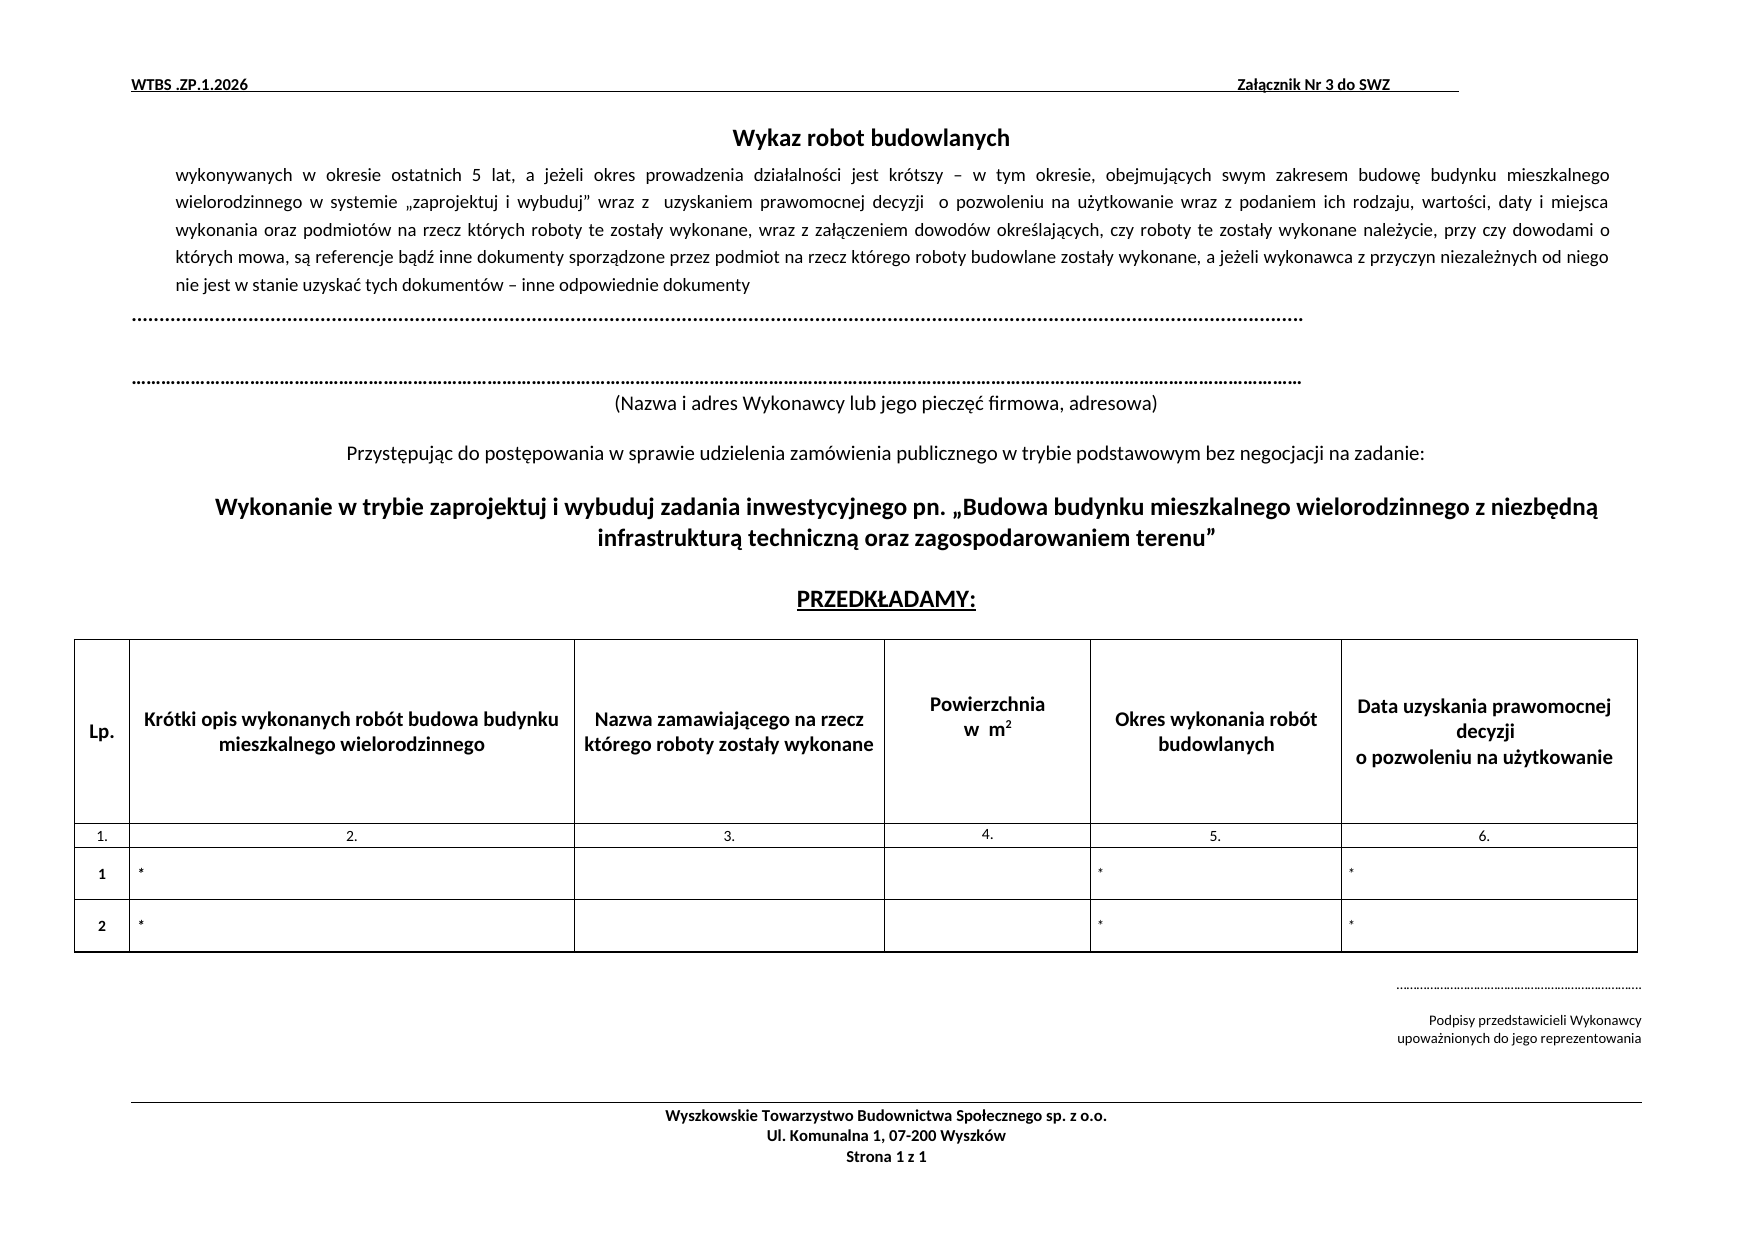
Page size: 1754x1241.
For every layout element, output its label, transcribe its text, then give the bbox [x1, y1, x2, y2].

table_header Lp. [75, 640, 129, 823]
text Wykonanie w trybie zaprojektuj i wybuduj zadania inwestycyjnego pn. „Budowa budynku mieszkalnego wielorodzinnego z niezbędną infrastrukturą techniczną oraz zagospodarowaniem terenu” [174, 491, 1640, 552]
text ………………………………………………………………………………………………………………………………………………………………………………………………………………… [131, 364, 1642, 390]
table_cell 2 [75, 900, 129, 951]
table_header Nazwa zamawiającego na rzecz którego roboty zostały wykonane [575, 640, 884, 823]
table_cell * [1342, 900, 1637, 951]
table_cell * [1342, 848, 1637, 899]
table_header Data uzyskania prawomocnej decyzji o pozwoleniu na użytkowanie [1342, 640, 1637, 823]
table_header Powierzchnia w m2 [885, 640, 1090, 823]
table_cell 2. [130, 824, 574, 847]
table_cell [885, 900, 1090, 951]
text (Nazwa i adres Wykonawcy lub jego pieczęć firmowa, adresowa) [131, 390, 1642, 415]
text upoważnionych do jego reprezentowania [131, 1029, 1642, 1047]
table_cell [575, 900, 884, 951]
table_cell 3. [575, 824, 884, 847]
table_cell * [1091, 848, 1341, 899]
text Podpisy przedstawicieli Wykonawcy [131, 1011, 1642, 1029]
table_cell 4. [885, 824, 1090, 847]
table_cell * [1091, 900, 1341, 951]
list Wykaz robot budowlanych [131, 122, 1612, 152]
table_cell 5. [1091, 824, 1341, 847]
table_cell [885, 848, 1090, 899]
text Przystępując do postępowania w sprawie udzielenia zamówienia publicznego w trybie podstawowym bez negocjacji na zadanie: [131, 441, 1642, 466]
text PRZEDKŁADAMY: [131, 583, 1642, 613]
text ................................................................................................................................................................................................................... [131, 301, 1642, 326]
table_cell [575, 848, 884, 899]
table_cell * [130, 900, 574, 951]
table_cell 6. [1342, 824, 1637, 847]
table_cell 1. [75, 824, 129, 847]
table_header Krótki opis wykonanych robót budowa budynku mieszkalnego wielorodzinnego [130, 640, 574, 823]
table_cell * [130, 848, 574, 899]
list wykonywanych w okresie ostatnich 5 lat, a jeżeli okres prowadzenia działalności jest krótszy – w tym okresie, obejmujących swym zakresem budowę budynku mieszkalnego wielorodzinnego w systemie „zaprojektuj i wybuduj” wraz z uzyskaniem prawomocnej decyzji o pozwoleniu na użytkowanie wraz z podaniem ich rodzaju, wartości, daty i miejsca wykonania oraz podmiotów na rzecz których roboty te zostały wykonane, wraz z załączeniem dowodów określających, czy roboty te zostały wykonane należycie, przy czy dowodami o których mowa, są referencje bądź inne dokumenty sporządzone przez podmiot na rzecz którego roboty budowlane zostały wykonane, a jeżeli wykonawca z przyczyn niezależnych od niego nie jest w stanie uzyskać tych dokumentów – inne odpowiednie dokumenty [175, 163, 1612, 296]
text ………………………………………………………………. [131, 975, 1642, 993]
table_cell 1 [75, 848, 129, 899]
table_header Okres wykonania robót budowlanych [1091, 640, 1341, 823]
